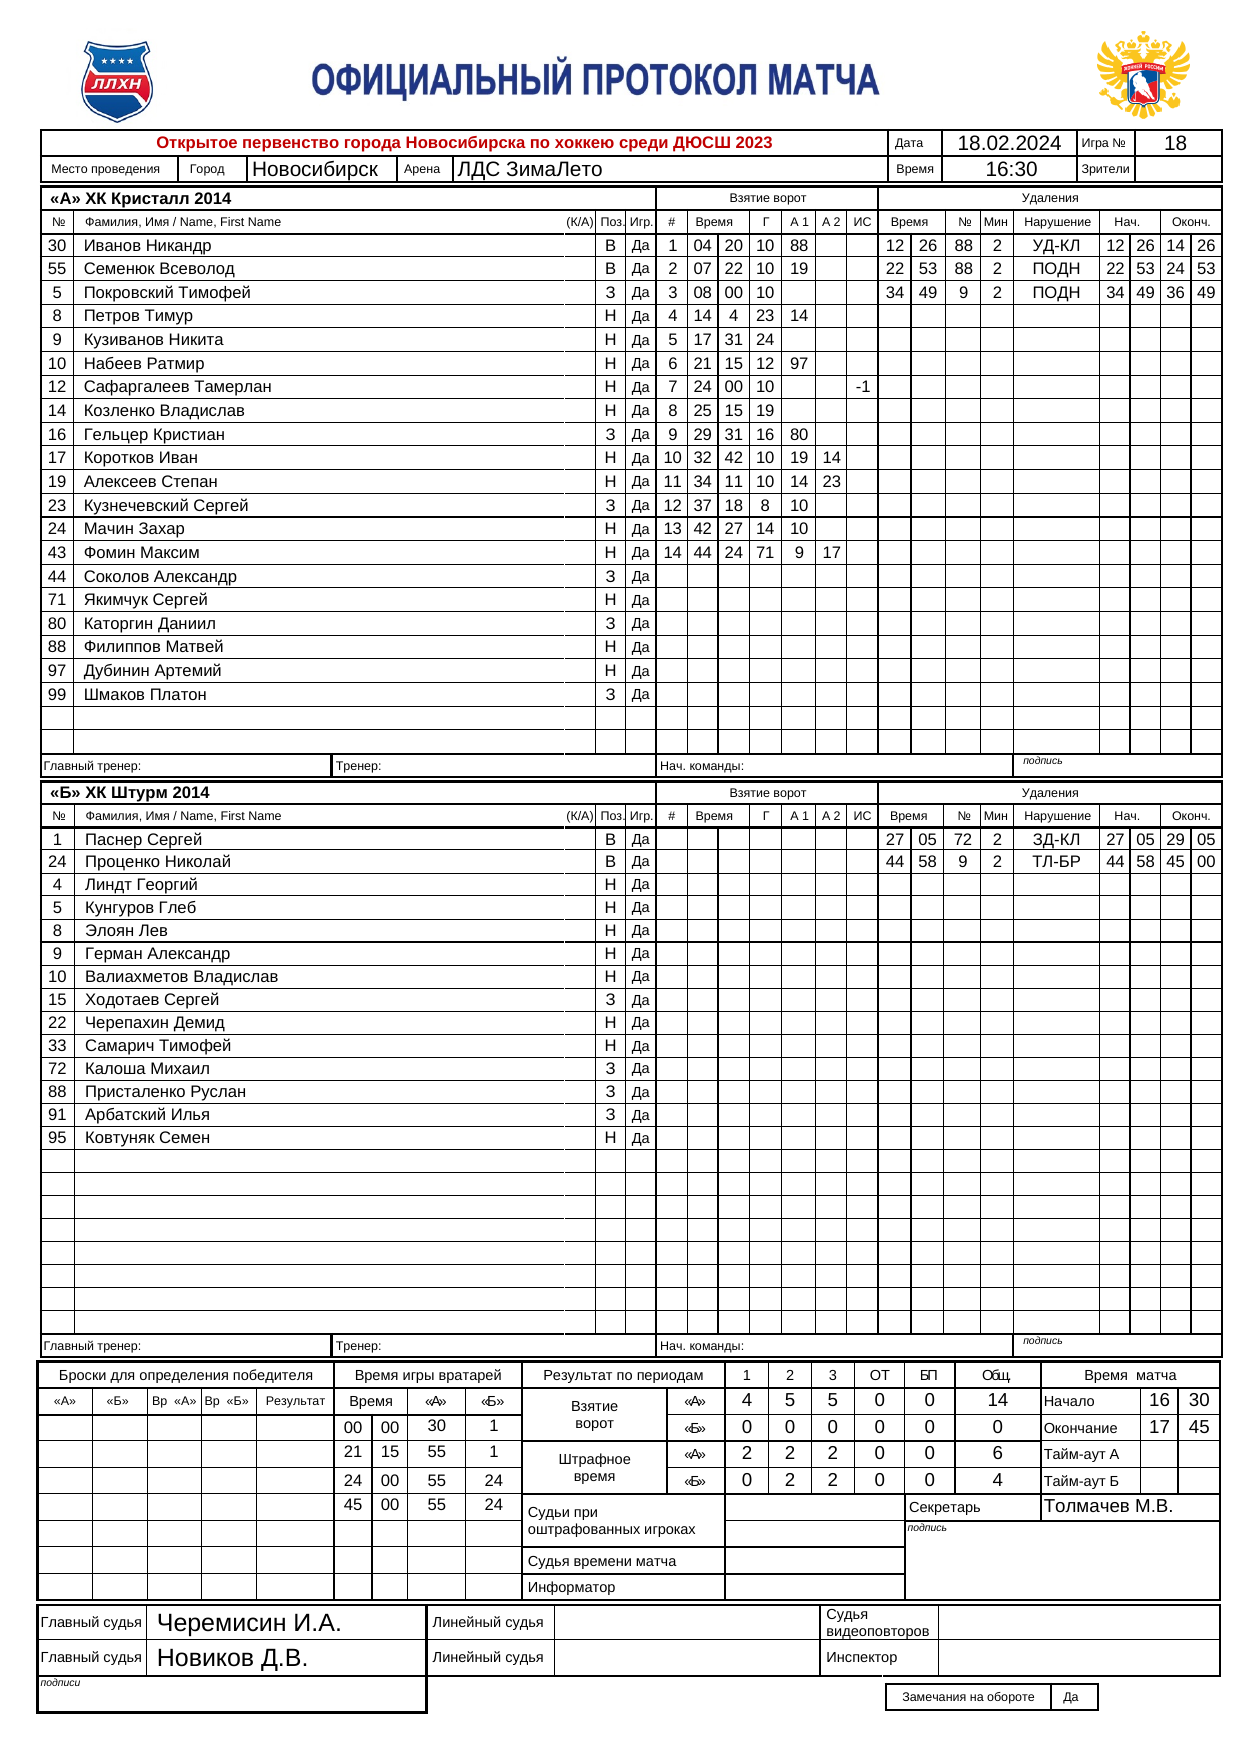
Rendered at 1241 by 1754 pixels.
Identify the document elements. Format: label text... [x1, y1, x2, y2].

table_cell [879, 518, 910, 540]
table_cell [944, 943, 980, 964]
table_cell [879, 707, 910, 729]
table_cell [1014, 1265, 1099, 1287]
table_cell 45 [335, 1494, 371, 1520]
table_cell [39, 1441, 92, 1467]
table_cell [1131, 518, 1160, 540]
table_cell [565, 328, 595, 351]
table_cell ПОДН [1014, 281, 1099, 303]
table_cell [847, 328, 877, 351]
table_cell [1179, 1468, 1219, 1493]
table_cell [750, 896, 781, 918]
table_cell [1161, 1035, 1190, 1057]
table_cell [719, 1173, 749, 1195]
table_cell Соколов Александр [74, 565, 564, 587]
table_cell [1100, 376, 1129, 398]
table_cell 0 [905, 1415, 954, 1440]
table_cell [1192, 1265, 1221, 1287]
table_cell [946, 399, 980, 422]
table_cell [1131, 588, 1160, 611]
table_cell [1131, 920, 1160, 941]
table_cell Да [626, 1035, 655, 1057]
table_cell 14 [750, 518, 781, 540]
table_cell [565, 850, 595, 872]
table_cell [565, 896, 595, 918]
table_cell 44 [688, 541, 717, 564]
table_header Дата [889, 131, 941, 155]
table_cell [657, 565, 687, 587]
table_cell Новиков Д.В. [147, 1640, 425, 1675]
table_cell [719, 1219, 749, 1241]
table_cell 10 [750, 446, 781, 469]
table_cell [782, 874, 815, 895]
table_cell [408, 1574, 465, 1599]
table_cell [1014, 896, 1099, 918]
table_cell [148, 1416, 201, 1440]
table_cell 5 [42, 281, 73, 303]
table_cell [626, 1288, 655, 1310]
table_cell [719, 1265, 749, 1287]
table_cell Да [626, 518, 655, 540]
table_cell [657, 1012, 687, 1033]
table_cell [657, 1196, 687, 1218]
table_cell [565, 943, 595, 964]
table_cell [782, 659, 815, 682]
table_cell Да [626, 281, 655, 303]
table_cell 10 [657, 446, 687, 469]
table_cell [816, 920, 846, 941]
table_cell [1100, 989, 1129, 1011]
table_cell Инспектор [821, 1640, 938, 1675]
table_header Открытое первенство города Новосибирска по хоккею среди ДЮСШ 2023 [42, 131, 887, 155]
table_cell 4 [42, 874, 74, 895]
table_cell 10 [42, 966, 74, 987]
table_cell [750, 1219, 781, 1241]
table_cell [981, 494, 1013, 516]
table_cell 2 [657, 257, 687, 280]
table_cell [847, 1127, 877, 1149]
table_cell 8 [750, 494, 781, 516]
table_cell Главный тренер: [42, 755, 330, 776]
table_cell [912, 874, 943, 895]
table_cell Черепахин Демид [75, 1012, 564, 1033]
table_cell Тренер: [333, 755, 655, 776]
table_cell [1131, 1196, 1160, 1218]
table_cell Самарич Тимофей [75, 1035, 564, 1057]
table_cell [75, 1311, 564, 1333]
table_cell [879, 1196, 910, 1218]
table_cell [719, 565, 749, 587]
table_cell 58 [912, 850, 943, 872]
table_cell 2 [981, 235, 1013, 256]
table_cell подпись [1014, 1335, 1221, 1356]
table_cell Место проведения [42, 157, 177, 181]
table_cell [981, 874, 1013, 895]
table_cell [879, 1081, 910, 1103]
table_cell Да [626, 305, 655, 327]
table_cell [879, 659, 910, 682]
table_cell Н [596, 470, 625, 493]
table_cell Да [626, 565, 655, 587]
table_cell [981, 588, 1013, 611]
table_cell [981, 1219, 1013, 1241]
table_cell Да [626, 989, 655, 1011]
table_header БП [905, 1363, 954, 1387]
table_cell [912, 730, 945, 753]
table_cell [1131, 683, 1160, 706]
table_cell [750, 730, 781, 753]
table_cell [1131, 446, 1160, 469]
table_cell Результат [257, 1389, 333, 1413]
table_cell [816, 659, 846, 682]
table_cell [335, 1574, 371, 1599]
table_cell [981, 565, 1013, 587]
table_cell [596, 1265, 625, 1287]
table_cell 10 [750, 235, 781, 256]
table_cell [1014, 1058, 1099, 1079]
table_cell [912, 1127, 943, 1149]
table_cell Паснер Сергей [75, 829, 564, 849]
table_cell [816, 943, 846, 964]
table_cell 72 [42, 1058, 74, 1079]
table_cell [565, 829, 595, 849]
table_cell [93, 1494, 147, 1520]
table_cell [565, 1150, 595, 1172]
table_header Удаления [879, 188, 1221, 209]
table_cell [148, 1441, 201, 1467]
table_cell Н [596, 1035, 625, 1057]
table_cell [1161, 612, 1190, 634]
table_cell [1100, 588, 1129, 611]
table_cell [1100, 612, 1129, 634]
table_cell В [596, 257, 625, 280]
table_cell [1131, 943, 1160, 964]
table_cell [565, 1035, 595, 1057]
table_cell [981, 1081, 1013, 1103]
table_cell [1192, 1196, 1221, 1218]
table_cell [946, 707, 980, 729]
table_cell Кузиванов Никита [74, 328, 564, 351]
table_cell [981, 423, 1013, 445]
table_cell [565, 707, 595, 729]
table_cell подпись [906, 1522, 1219, 1599]
table_cell 12 [1100, 235, 1129, 256]
table_cell [879, 966, 910, 987]
table_cell [1192, 518, 1221, 540]
table_cell [981, 730, 1013, 753]
table_cell [1014, 399, 1099, 422]
table_cell [202, 1547, 256, 1573]
table_cell Филиппов Матвей [74, 636, 564, 658]
table_cell [981, 989, 1013, 1011]
table_cell [946, 470, 980, 493]
table_cell [1100, 636, 1129, 658]
table_cell 0 [855, 1389, 904, 1413]
table_cell [847, 707, 877, 729]
table_cell 88 [946, 257, 980, 280]
table_cell [688, 707, 717, 729]
table_cell [202, 1416, 256, 1440]
table_cell [1161, 1242, 1190, 1264]
table_cell «Б» [668, 1415, 724, 1440]
table_cell [912, 1173, 943, 1195]
table_cell (К/А) [565, 805, 595, 826]
table_cell 6 [956, 1442, 1040, 1467]
table_cell [750, 707, 781, 729]
table_cell [39, 1416, 92, 1440]
table_cell [816, 1012, 846, 1033]
table_cell 9 [657, 423, 687, 445]
table_cell [688, 1127, 717, 1149]
table_cell [1131, 1242, 1160, 1264]
table_cell [202, 1574, 256, 1599]
table_cell [912, 1081, 943, 1103]
table_cell Фамилия, Имя / Name, First Name [75, 805, 565, 826]
table_cell [1100, 1058, 1129, 1079]
table_cell [981, 1242, 1013, 1264]
table_cell [257, 1547, 333, 1573]
table_cell [912, 659, 945, 682]
table_cell [657, 1035, 687, 1057]
table_cell [688, 1173, 717, 1195]
table_cell [782, 896, 815, 918]
table_cell [657, 730, 687, 753]
table_cell Н [596, 1127, 625, 1149]
table_cell 15 [42, 989, 74, 1011]
picture [5, 28, 1197, 129]
table_cell [42, 707, 73, 729]
table_cell [782, 1035, 815, 1057]
table_cell [1100, 1311, 1129, 1333]
table_cell [719, 874, 749, 895]
table_cell 45 [1179, 1415, 1219, 1440]
table_cell [816, 1288, 846, 1310]
table_cell [912, 1150, 943, 1172]
table_cell 2 [812, 1442, 854, 1467]
table_cell [657, 588, 687, 611]
table_cell [847, 683, 877, 706]
table_cell Судья видеоповторов [821, 1606, 938, 1639]
table_cell [847, 1035, 877, 1057]
table_cell 2 [981, 829, 1013, 849]
table_cell Время [879, 211, 945, 233]
table_cell 49 [912, 281, 945, 303]
table_cell [782, 1058, 815, 1079]
table_cell 10 [750, 470, 781, 493]
table_cell [1131, 423, 1160, 445]
table_cell [782, 636, 815, 658]
table_cell [750, 565, 781, 587]
table_cell 1 [466, 1416, 521, 1440]
table_cell [782, 588, 815, 611]
table_cell Поз. [596, 211, 625, 233]
table_cell [565, 518, 595, 540]
table_cell [1014, 1081, 1099, 1103]
table_cell [719, 1104, 749, 1126]
table_cell [1014, 989, 1099, 1011]
table_cell Иванов Никандр [74, 235, 564, 256]
table_cell [879, 683, 910, 706]
table_cell [912, 376, 945, 398]
table_cell [750, 989, 781, 1011]
table_cell [912, 1035, 943, 1057]
table_cell 19 [782, 257, 815, 280]
table_cell [816, 281, 846, 303]
table_cell [1161, 376, 1190, 398]
table_cell 26 [1192, 235, 1221, 256]
table_cell [565, 1288, 595, 1310]
table_cell [565, 565, 595, 587]
table_cell [688, 565, 717, 587]
table_cell [596, 1242, 625, 1264]
table_cell 99 [42, 683, 73, 706]
table_cell 36 [1161, 281, 1190, 303]
table_cell 43 [42, 541, 73, 564]
table_cell ЗД-КЛ [1014, 829, 1099, 849]
table_cell [1161, 423, 1190, 445]
table_cell [946, 730, 980, 753]
table_cell 11 [657, 470, 687, 493]
table_cell Да [626, 352, 655, 374]
table_cell [1141, 1468, 1177, 1493]
table_cell [596, 707, 625, 729]
table_cell Штрафное время [523, 1442, 666, 1493]
table_cell [782, 943, 815, 964]
table_cell [74, 707, 564, 729]
table_cell [879, 730, 910, 753]
table_cell [981, 943, 1013, 964]
table_cell [726, 1495, 904, 1520]
table_cell Да [626, 588, 655, 611]
table_cell [657, 659, 687, 682]
table_cell [912, 446, 945, 469]
table_cell [657, 1081, 687, 1103]
table_cell [148, 1521, 201, 1546]
table_cell [847, 920, 877, 941]
table_cell А 2 [816, 805, 846, 826]
table_cell З [596, 423, 625, 445]
table_cell [750, 966, 781, 987]
table_cell [1014, 588, 1099, 611]
table_cell [912, 1242, 943, 1264]
table_cell [750, 1288, 781, 1310]
table_cell [847, 1150, 877, 1172]
table_cell [944, 1127, 980, 1149]
table_cell [1161, 1104, 1190, 1126]
table_cell 0 [855, 1415, 904, 1440]
table_cell [816, 494, 846, 516]
table_cell [1131, 896, 1160, 918]
table_cell [626, 1265, 655, 1287]
table_cell [657, 1173, 687, 1195]
table_cell [626, 1173, 655, 1195]
table_cell [782, 1012, 815, 1033]
table_cell 42 [719, 446, 749, 469]
table_cell 00 [373, 1416, 407, 1440]
table_cell [847, 1104, 877, 1126]
table_cell [1131, 565, 1160, 587]
table_cell [93, 1468, 147, 1493]
table_cell В [596, 829, 625, 849]
table_cell [657, 920, 687, 941]
table_cell [1131, 989, 1160, 1011]
table_cell [1100, 1196, 1129, 1218]
table_cell Да [626, 612, 655, 634]
table_cell [596, 1196, 625, 1218]
table_cell [1100, 494, 1129, 516]
table_cell ТЛ-БР [1014, 850, 1099, 872]
table_cell [1192, 1219, 1221, 1241]
table_cell [1100, 920, 1129, 941]
table_cell Н [596, 943, 625, 964]
table_cell [1192, 1058, 1221, 1079]
table_cell [944, 1265, 980, 1287]
table_cell [1192, 1012, 1221, 1033]
table_cell 10 [782, 494, 815, 516]
table_cell [883, 1677, 1220, 1681]
table_cell [1161, 1311, 1190, 1333]
table_header Общ. [956, 1363, 1040, 1387]
table_cell [1100, 707, 1129, 729]
table_cell [879, 470, 910, 493]
table_cell [1161, 399, 1190, 422]
table_cell [1131, 305, 1160, 327]
table_cell [1014, 920, 1099, 941]
table_cell Н [596, 376, 625, 398]
table_cell [1192, 874, 1221, 895]
table_cell [750, 1150, 781, 1172]
table_cell [939, 1640, 1219, 1675]
table_cell [1014, 612, 1099, 634]
table_cell 31 [719, 328, 749, 351]
table_cell [847, 989, 877, 1011]
table_cell [912, 636, 945, 658]
table_cell [719, 588, 749, 611]
table_cell [847, 257, 877, 280]
table_cell [39, 1547, 92, 1573]
table_cell [847, 1288, 877, 1310]
table_cell [688, 1150, 717, 1172]
table_cell 24 [719, 541, 749, 564]
table_cell З [596, 1081, 625, 1103]
table_cell [981, 541, 1013, 564]
table_cell [1179, 1441, 1219, 1467]
table_cell № [42, 805, 74, 826]
table_cell 17 [688, 328, 717, 351]
table_header Результат по периодам [523, 1363, 724, 1387]
table_cell Да [626, 235, 655, 256]
table_cell Коротков Иван [74, 446, 564, 469]
table_cell Линдт Георгий [75, 874, 564, 895]
table_cell [1100, 874, 1129, 895]
table_cell 17 [1141, 1415, 1177, 1440]
table_cell [657, 1311, 687, 1333]
table_cell [1192, 636, 1221, 658]
table_cell [1192, 470, 1221, 493]
table_header 1 [726, 1363, 768, 1387]
table_cell [750, 1058, 781, 1079]
table_cell [912, 1265, 943, 1287]
table_cell [1014, 470, 1099, 493]
table_cell УД-КЛ [1014, 235, 1099, 256]
table_cell [148, 1574, 201, 1599]
table_cell [981, 399, 1013, 422]
table_cell [596, 1288, 625, 1310]
table_cell [879, 1311, 910, 1333]
table_cell 44 [879, 850, 910, 872]
table_cell [565, 1104, 595, 1126]
table_cell [688, 1081, 717, 1103]
table_cell Элоян Лев [75, 920, 564, 941]
table_cell [657, 612, 687, 634]
table_cell [879, 1242, 910, 1264]
table_cell [565, 683, 595, 706]
table_cell Время [688, 211, 749, 233]
table_cell [782, 1173, 815, 1195]
table_cell [879, 1150, 910, 1172]
table_cell [565, 612, 595, 634]
table_cell 55 [408, 1494, 465, 1520]
table_cell [879, 565, 910, 587]
table_cell 49 [1192, 281, 1221, 303]
table_cell Калоша Михаил [75, 1058, 564, 1079]
table_cell 21 [335, 1441, 371, 1467]
table_cell [93, 1547, 147, 1573]
table_cell [946, 659, 980, 682]
table_cell [335, 1521, 371, 1546]
table_cell [750, 850, 781, 872]
table_cell [1192, 423, 1221, 445]
table_cell [657, 1104, 687, 1126]
table_cell З [596, 1058, 625, 1079]
table_cell [1131, 470, 1160, 493]
table_cell 04 [688, 235, 717, 256]
table_cell Главный судья [39, 1606, 146, 1639]
table_cell [944, 1288, 980, 1310]
table_cell [912, 612, 945, 634]
table_cell [719, 943, 749, 964]
table_cell [1161, 470, 1190, 493]
table_cell [1161, 1219, 1190, 1241]
table_cell [912, 1196, 943, 1218]
table_cell 88 [782, 235, 815, 256]
table_cell [816, 1196, 846, 1218]
table_cell [1014, 1127, 1099, 1149]
table_cell А 1 [782, 805, 815, 826]
table_cell [688, 1219, 717, 1241]
table_cell # [657, 211, 687, 233]
table_cell Да [626, 896, 655, 918]
table_cell [847, 612, 877, 634]
table_cell -1 [847, 376, 877, 398]
table_cell [912, 1219, 943, 1241]
table_cell [912, 399, 945, 422]
table_cell 6 [657, 352, 687, 374]
table_cell [75, 1219, 564, 1241]
table_cell 37 [688, 494, 717, 516]
table_cell 2 [812, 1468, 854, 1493]
table_cell Да [626, 494, 655, 516]
table_cell [1014, 305, 1099, 327]
table_cell [719, 1288, 749, 1310]
table_cell «А» [39, 1389, 92, 1413]
table_cell Линейный судья [428, 1640, 554, 1675]
table_cell 19 [42, 470, 73, 493]
table_cell [981, 966, 1013, 987]
table_cell [1014, 1173, 1099, 1195]
table_cell [981, 1058, 1013, 1079]
table_cell Кунгуров Глеб [75, 896, 564, 918]
table_cell [750, 683, 781, 706]
table_cell [912, 707, 945, 729]
table_cell [1131, 541, 1160, 564]
table_cell [657, 1219, 687, 1241]
table_cell [688, 683, 717, 706]
table_cell [879, 494, 910, 516]
table_cell 19 [750, 399, 781, 422]
table_cell [373, 1547, 407, 1573]
table_cell [782, 565, 815, 587]
table_cell 2 [726, 1442, 768, 1467]
table_cell 0 [855, 1442, 904, 1467]
table_cell Н [596, 588, 625, 611]
table_cell [1014, 683, 1099, 706]
table_cell [148, 1494, 201, 1520]
table_cell [1192, 588, 1221, 611]
table_cell [847, 896, 877, 918]
table_cell [1161, 1081, 1190, 1103]
table_cell [816, 352, 846, 374]
table_cell [657, 1265, 687, 1287]
table_cell [847, 850, 877, 872]
table_cell [1100, 1104, 1129, 1126]
table_cell «А» [408, 1389, 465, 1413]
table_cell [1100, 683, 1129, 706]
table_cell 44 [42, 565, 73, 587]
table_cell [912, 588, 945, 611]
table_cell [565, 1265, 595, 1287]
table_cell [912, 920, 943, 941]
table_cell [565, 588, 595, 611]
table_cell Секретарь [906, 1495, 1040, 1520]
table_cell [912, 305, 945, 327]
table_cell Н [596, 874, 625, 895]
table_cell [879, 920, 910, 941]
table_cell [657, 636, 687, 658]
table_cell [847, 305, 877, 327]
table_cell [1161, 305, 1190, 327]
table_cell Линейный судья [428, 1606, 554, 1639]
table_cell [816, 1058, 846, 1079]
table_cell [565, 1081, 595, 1103]
table_cell [1131, 1012, 1160, 1033]
table_cell [879, 636, 910, 658]
table_cell Главный судья [39, 1640, 146, 1675]
table_cell 19 [782, 446, 815, 469]
table_cell 24 [1161, 257, 1190, 280]
table_cell # [657, 805, 687, 826]
table_cell [879, 446, 910, 469]
table_cell 9 [782, 541, 815, 564]
table_cell [1014, 659, 1099, 682]
table_cell 14 [1161, 235, 1190, 256]
table_cell 18 [719, 494, 749, 516]
table_cell [1192, 1288, 1221, 1310]
table_cell [847, 235, 877, 256]
table_cell [1161, 494, 1190, 516]
table_cell [1014, 328, 1099, 351]
table_cell Оконч. [1161, 805, 1221, 826]
table_cell [1100, 352, 1129, 374]
table_cell 7 [657, 376, 687, 398]
table_cell 00 [373, 1494, 407, 1520]
table_cell Да [626, 541, 655, 564]
table_cell [782, 989, 815, 1011]
table_cell Вр «Б» [202, 1389, 256, 1413]
table_cell [1100, 399, 1129, 422]
table_cell Каторгин Даниил [74, 612, 564, 634]
table_cell [1136, 157, 1221, 181]
table_cell 0 [769, 1415, 811, 1440]
table_cell [565, 989, 595, 1011]
table_cell Мачин Захар [74, 518, 564, 540]
table_cell [596, 1173, 625, 1195]
table_cell [719, 850, 749, 872]
table_cell [1014, 1288, 1099, 1310]
table_cell [1192, 305, 1221, 327]
table_cell Дубинин Артемий [74, 659, 564, 682]
table_cell [816, 1104, 846, 1126]
table_cell [688, 874, 717, 895]
table_cell 97 [782, 352, 815, 374]
table_cell 22 [1100, 257, 1129, 280]
table_cell З [596, 281, 625, 303]
table_cell [879, 1104, 910, 1126]
table_cell [946, 612, 980, 634]
table_cell [1014, 541, 1099, 564]
table_cell [688, 850, 717, 872]
table_cell [879, 1058, 910, 1079]
table_cell [816, 305, 846, 327]
table_cell [912, 518, 945, 540]
table_cell Герман Александр [75, 943, 564, 964]
table_cell Время [335, 1389, 407, 1413]
table_cell [1161, 352, 1190, 374]
table_cell [688, 966, 717, 987]
table_cell [879, 896, 910, 918]
table_cell [816, 328, 846, 351]
table_cell [782, 612, 815, 634]
table_cell [816, 829, 846, 849]
table_cell [944, 874, 980, 895]
table_cell [257, 1416, 333, 1440]
table_cell 9 [944, 850, 980, 872]
table_cell [202, 1441, 256, 1467]
table_cell [946, 376, 980, 398]
table_cell «А» [668, 1389, 724, 1413]
table_cell З [596, 989, 625, 1011]
table_cell [1161, 1265, 1190, 1287]
table_cell Да [626, 1127, 655, 1149]
table_cell [944, 1196, 980, 1218]
table_cell [565, 305, 595, 327]
table_cell [626, 1196, 655, 1218]
table_cell [981, 1035, 1013, 1057]
table_cell [847, 829, 877, 849]
table_cell [879, 989, 910, 1011]
table_cell [1014, 1150, 1099, 1172]
table_cell [847, 874, 877, 895]
table_cell [1161, 1150, 1190, 1172]
table_cell [1131, 707, 1160, 729]
table_cell [719, 1127, 749, 1149]
table_cell [555, 1640, 819, 1675]
table_cell [944, 1104, 980, 1126]
table_cell Набеев Ратмир [74, 352, 564, 374]
table_cell [1161, 989, 1190, 1011]
table_cell Фамилия, Имя / Name, First Name [74, 211, 565, 233]
table_cell [1131, 352, 1160, 374]
table_cell [1192, 683, 1221, 706]
table_cell [1100, 1288, 1129, 1310]
table_cell [1100, 1081, 1129, 1103]
table_cell 95 [42, 1127, 74, 1149]
table_cell [1161, 541, 1190, 564]
table_cell Нач. [1100, 211, 1160, 233]
table_cell [42, 1219, 74, 1241]
table_cell [1014, 636, 1099, 658]
table_cell [42, 1150, 74, 1172]
table_cell [981, 1311, 1013, 1333]
table_cell Город [179, 157, 246, 181]
table_cell Н [596, 518, 625, 540]
table_cell [847, 943, 877, 964]
table_cell [944, 920, 980, 941]
table_cell [75, 1288, 564, 1310]
table_cell [946, 518, 980, 540]
table_cell [981, 1288, 1013, 1310]
table_cell [750, 1035, 781, 1057]
table_cell [373, 1521, 407, 1546]
table_cell [946, 328, 980, 351]
table_cell Сафаргалеев Тамерлан [74, 376, 564, 398]
table_cell 24 [466, 1494, 521, 1520]
table_cell 24 [750, 328, 781, 351]
table_cell [1100, 730, 1129, 753]
table_cell [1100, 1173, 1129, 1195]
table_cell [719, 659, 749, 682]
table_cell Мин [981, 211, 1013, 233]
table_cell [879, 328, 910, 351]
table_cell [719, 730, 749, 753]
table_cell [1161, 1012, 1190, 1033]
table_cell [1161, 874, 1190, 895]
table_cell [565, 730, 595, 753]
table_cell [847, 1311, 877, 1333]
table_cell [657, 1150, 687, 1172]
table_cell Н [596, 896, 625, 918]
table_cell [719, 1196, 749, 1218]
table_cell [1131, 1311, 1160, 1333]
table_cell [1100, 565, 1129, 587]
table_cell [944, 966, 980, 987]
table_cell [782, 1288, 815, 1310]
table_cell [1161, 943, 1190, 964]
table_cell [1141, 1441, 1177, 1467]
table_cell [1161, 1196, 1190, 1218]
table_cell [1131, 1127, 1160, 1149]
table_cell [1192, 352, 1221, 374]
table_cell 24 [42, 518, 73, 540]
table_cell [42, 1288, 74, 1310]
table_cell [408, 1521, 465, 1546]
table_cell 22 [719, 257, 749, 280]
table_cell [981, 328, 1013, 351]
table_cell [1014, 376, 1099, 398]
table_header Время матча [1042, 1363, 1219, 1387]
table_cell 0 [726, 1468, 768, 1493]
table_cell [912, 966, 943, 987]
table_cell 4 [719, 305, 749, 327]
table_cell [847, 423, 877, 445]
table_cell Да [626, 1081, 655, 1103]
table_cell [847, 352, 877, 374]
table_cell «А» [668, 1442, 724, 1467]
table_cell [981, 1150, 1013, 1172]
table_cell 12 [42, 376, 73, 398]
table_cell 42 [688, 518, 717, 540]
table_cell 16:30 [943, 157, 1076, 181]
table_cell [750, 1265, 781, 1287]
table_cell [944, 1012, 980, 1033]
table_cell [879, 1035, 910, 1057]
table_cell [626, 1219, 655, 1241]
table_cell 05 [1192, 829, 1221, 849]
table_cell [912, 896, 943, 918]
table_cell [1161, 896, 1190, 918]
table_cell [816, 1081, 846, 1103]
table_cell [688, 1196, 717, 1218]
table_cell [466, 1547, 521, 1573]
table_header Удаления [879, 783, 1221, 803]
table_cell Н [596, 1012, 625, 1033]
table_cell [847, 730, 877, 753]
table_cell [879, 588, 910, 611]
table_cell Да [626, 966, 655, 987]
table_cell [1161, 966, 1190, 987]
table_cell [1131, 1288, 1160, 1310]
table_cell [565, 470, 595, 493]
table_cell Н [596, 446, 625, 469]
table_cell [782, 1242, 815, 1264]
table_cell [1131, 966, 1160, 987]
table_cell [565, 494, 595, 516]
table_cell [782, 730, 815, 753]
table_cell [1192, 707, 1221, 729]
table_cell [39, 1494, 92, 1520]
table_cell [688, 829, 717, 849]
table_cell [750, 1196, 781, 1218]
table_cell [1192, 376, 1221, 398]
table_cell 4 [657, 305, 687, 327]
table_cell [1100, 1265, 1129, 1287]
table_cell [750, 588, 781, 611]
table_cell 2 [981, 850, 1013, 872]
table_cell В [596, 235, 625, 256]
table_cell [1131, 494, 1160, 516]
table_cell 0 [905, 1468, 954, 1493]
table_header Замечания на обороте [887, 1685, 1050, 1709]
table_cell 10 [750, 281, 781, 303]
table_cell 14 [42, 399, 73, 422]
table_cell [946, 636, 980, 658]
table_cell [939, 1606, 1219, 1639]
table_cell Н [596, 305, 625, 327]
table_cell [816, 588, 846, 611]
table_cell Проценко Николай [75, 850, 564, 872]
table_header Игра № [1078, 131, 1134, 155]
table_cell [816, 730, 846, 753]
table_cell 88 [42, 636, 73, 658]
table_cell [1100, 1127, 1129, 1149]
table_cell [946, 494, 980, 516]
table_cell Тайм-аут Б [1042, 1468, 1140, 1493]
table_cell 27 [879, 829, 910, 849]
table_cell [719, 1311, 749, 1333]
table_cell Да [626, 423, 655, 445]
table_cell 2 [981, 257, 1013, 280]
table_cell [847, 659, 877, 682]
table_cell [39, 1574, 92, 1599]
table_cell [657, 1242, 687, 1264]
table_cell [373, 1574, 407, 1599]
table_cell [879, 376, 910, 398]
table_cell [912, 565, 945, 587]
table_cell 27 [719, 518, 749, 540]
table_cell [981, 518, 1013, 540]
table_cell 5 [657, 328, 687, 351]
table_cell [750, 1127, 781, 1149]
table_cell Валиахметов Владислав [75, 966, 564, 987]
table_cell [981, 612, 1013, 634]
table_cell [1100, 1242, 1129, 1264]
table_cell 33 [42, 1035, 74, 1057]
table_cell [944, 1242, 980, 1264]
table_cell [912, 352, 945, 374]
table_cell [1100, 1219, 1129, 1241]
table_cell [816, 1127, 846, 1149]
table_cell Да [626, 1058, 655, 1079]
table_cell [847, 446, 877, 469]
table_cell [657, 829, 687, 849]
table_cell [1131, 376, 1160, 398]
table_cell [565, 446, 595, 469]
table_cell [1014, 874, 1099, 895]
table_cell Информатор [523, 1575, 724, 1599]
table_header «А» ХК Кристалл 2014 [42, 188, 655, 209]
table_cell [981, 1127, 1013, 1149]
table_cell [816, 1035, 846, 1057]
table_cell [1192, 730, 1221, 753]
table_cell [657, 1058, 687, 1079]
table_cell Да [626, 829, 655, 849]
table_cell № [42, 211, 73, 233]
table_cell [257, 1468, 333, 1493]
table_cell [1014, 352, 1099, 374]
table_cell [946, 446, 980, 469]
table_cell [816, 707, 846, 729]
table_cell [981, 1265, 1013, 1287]
table_cell [1100, 423, 1129, 445]
table_cell [782, 683, 815, 706]
table_cell [1014, 494, 1099, 516]
table_cell Кузнечевский Сергей [74, 494, 564, 516]
table_cell [1014, 966, 1099, 987]
table_cell Время [879, 805, 943, 826]
table_cell [1192, 659, 1221, 682]
table_cell 88 [946, 235, 980, 256]
table_cell подписи [39, 1677, 425, 1711]
table_cell 5 [42, 896, 74, 918]
table_cell [688, 1265, 717, 1287]
table_cell [565, 352, 595, 374]
table_cell [202, 1468, 256, 1493]
table_cell [847, 966, 877, 987]
table_cell Нарушение [1014, 805, 1099, 826]
table_cell 4 [726, 1389, 768, 1413]
table_cell [782, 1104, 815, 1126]
table_cell [912, 943, 943, 964]
table_cell [816, 1150, 846, 1172]
table_cell [75, 1173, 564, 1195]
table_cell 08 [688, 281, 717, 303]
table_cell 0 [812, 1415, 854, 1440]
table_cell А 1 [782, 211, 815, 233]
table_cell ПОДН [1014, 257, 1099, 280]
table_cell [944, 896, 980, 918]
table_cell [1192, 1104, 1221, 1126]
table_cell [1014, 1012, 1099, 1033]
table_cell [1100, 328, 1129, 351]
table_cell Фомин Максим [74, 541, 564, 564]
table_header 2 [769, 1363, 811, 1387]
table_cell [847, 588, 877, 611]
table_cell Да [626, 874, 655, 895]
table_cell [42, 1196, 74, 1218]
table_cell [816, 423, 846, 445]
table_cell 14 [657, 541, 687, 564]
table_cell 9 [42, 943, 74, 964]
table_cell [1100, 518, 1129, 540]
table_cell [1100, 659, 1129, 682]
table_cell [1161, 707, 1190, 729]
table_cell [879, 612, 910, 634]
table_cell [688, 1242, 717, 1264]
table_cell Да [626, 376, 655, 398]
table_cell 2 [981, 281, 1013, 303]
table_cell 14 [688, 305, 717, 327]
table_cell Вр «А» [148, 1389, 201, 1413]
table_cell З [596, 683, 625, 706]
table_cell 2 [769, 1468, 811, 1493]
table_cell 1 [42, 829, 74, 849]
table_cell [750, 1311, 781, 1333]
table_cell Игр. [626, 805, 655, 826]
table_cell 88 [42, 1081, 74, 1103]
table_cell 29 [688, 423, 717, 445]
table_cell [944, 1081, 980, 1103]
table_cell Да [626, 257, 655, 280]
table_cell [257, 1441, 333, 1467]
table_cell [719, 683, 749, 706]
table_cell [565, 1219, 595, 1241]
table_cell [1161, 328, 1190, 351]
table_cell 12 [750, 352, 781, 374]
table_cell 07 [688, 257, 717, 280]
table_cell [750, 612, 781, 634]
table_cell 34 [879, 281, 910, 303]
table_cell [1014, 1035, 1099, 1057]
table_cell [1192, 1081, 1221, 1103]
table_cell [1131, 399, 1160, 422]
table_cell [750, 920, 781, 941]
table_cell [42, 730, 73, 753]
table_cell 30 [1179, 1389, 1219, 1413]
table_cell [981, 1173, 1013, 1195]
table_cell [847, 1242, 877, 1264]
table_cell [719, 636, 749, 658]
table_cell [428, 1677, 882, 1711]
table_cell 12 [879, 235, 910, 256]
table_cell [1014, 943, 1099, 964]
table_cell [816, 376, 846, 398]
table_cell [719, 1081, 749, 1103]
table_cell [981, 636, 1013, 658]
table_cell [1100, 966, 1129, 987]
table_cell [879, 1265, 910, 1287]
table_cell [782, 1196, 815, 1218]
table_cell [750, 943, 781, 964]
table_cell [565, 1173, 595, 1195]
table_cell [1014, 565, 1099, 587]
table_cell «Б » [466, 1389, 521, 1413]
table_cell [202, 1494, 256, 1520]
table_cell [879, 1012, 910, 1033]
table_cell [565, 1127, 595, 1149]
table_cell 5 [812, 1389, 854, 1413]
table_cell [946, 588, 980, 611]
table_cell [816, 850, 846, 872]
table_cell [750, 1173, 781, 1195]
table_cell [782, 1219, 815, 1241]
table_cell 0 [855, 1468, 904, 1493]
table_cell [1014, 1219, 1099, 1241]
table_cell [782, 376, 815, 398]
table_cell [688, 659, 717, 682]
table_cell 44 [1100, 850, 1129, 872]
table_cell [1100, 470, 1129, 493]
table_cell [847, 636, 877, 658]
table_cell [1192, 541, 1221, 564]
table_cell [981, 896, 1013, 918]
table_cell Зрители [1078, 157, 1134, 181]
table_cell [782, 966, 815, 987]
table_cell Петров Тимур [74, 305, 564, 327]
table_cell [750, 829, 781, 849]
table_cell [912, 1311, 943, 1333]
table_cell 1 [657, 235, 687, 256]
table_cell [626, 1242, 655, 1264]
table_cell [39, 1521, 92, 1546]
table_cell [555, 1606, 819, 1639]
table_cell [782, 850, 815, 872]
table_cell 0 [905, 1389, 954, 1413]
table_cell Окончание [1042, 1415, 1140, 1440]
table_cell [816, 257, 846, 280]
table_cell [879, 1173, 910, 1195]
table_cell [565, 966, 595, 987]
table_cell Да [626, 1012, 655, 1033]
table_cell [1192, 1311, 1221, 1333]
table_cell [148, 1468, 201, 1493]
table_cell [944, 1058, 980, 1079]
table_cell 00 [1192, 850, 1221, 872]
table_cell [944, 1173, 980, 1195]
table_cell [816, 1311, 846, 1333]
table_cell 8 [42, 920, 74, 941]
table_cell [719, 707, 749, 729]
table_cell [1192, 943, 1221, 964]
table_cell [719, 612, 749, 634]
table_cell [719, 989, 749, 1011]
table_cell Да [626, 399, 655, 422]
table_cell [688, 730, 717, 753]
table_cell [1192, 399, 1221, 422]
table_cell Да [626, 943, 655, 964]
table_cell Да [626, 328, 655, 351]
table_cell [912, 989, 943, 1011]
table_cell [657, 874, 687, 895]
table_cell [688, 920, 717, 941]
table_cell [944, 1311, 980, 1333]
table_cell «Б» [668, 1468, 724, 1493]
table_cell [1014, 707, 1099, 729]
table_cell 34 [1100, 281, 1129, 303]
table_cell [847, 1265, 877, 1287]
table_cell [912, 1288, 943, 1310]
table_cell [1192, 1150, 1221, 1172]
table_cell [981, 305, 1013, 327]
table_cell [565, 1311, 595, 1333]
table_cell 14 [816, 446, 846, 469]
table_cell ИС [847, 805, 877, 826]
table_cell [782, 920, 815, 941]
table_cell [816, 565, 846, 587]
table_cell [657, 989, 687, 1011]
table_cell [946, 683, 980, 706]
table_cell [1131, 1035, 1160, 1057]
table_cell 17 [816, 541, 846, 564]
table_cell [688, 1058, 717, 1079]
table_cell 10 [42, 352, 73, 374]
table_cell [879, 874, 910, 895]
table_cell Поз. [596, 805, 625, 826]
table_cell [879, 1127, 910, 1149]
table_cell 16 [750, 423, 781, 445]
table_cell 2 [769, 1442, 811, 1467]
table_cell Тренер: [333, 1335, 655, 1356]
table_cell [879, 943, 910, 964]
table_cell [847, 1058, 877, 1079]
table_cell [1100, 305, 1129, 327]
table_cell [879, 1219, 910, 1241]
table_cell 71 [750, 541, 781, 564]
table_cell [657, 943, 687, 964]
table_cell 4 [956, 1468, 1040, 1493]
table_cell [847, 565, 877, 587]
table_cell [816, 235, 846, 256]
table_cell [1014, 446, 1099, 469]
table_cell Присталенко Руслан [75, 1081, 564, 1103]
table_cell [879, 305, 910, 327]
table_cell [257, 1521, 333, 1546]
table_cell [565, 1242, 595, 1264]
table_cell 16 [42, 423, 73, 445]
table_cell Шмаков Платон [74, 683, 564, 706]
table_cell [466, 1521, 521, 1546]
table_cell 15 [719, 399, 749, 422]
table_cell В [596, 850, 625, 872]
table_cell [981, 920, 1013, 941]
table_cell Ходотаев Сергей [75, 989, 564, 1011]
table_cell 55 [408, 1468, 465, 1493]
table_cell Толмачев М.В. [1042, 1495, 1219, 1520]
table_cell [879, 423, 910, 445]
table_cell [1100, 943, 1129, 964]
table_cell [981, 352, 1013, 374]
table_cell [1161, 1173, 1190, 1195]
table_cell [1014, 518, 1099, 540]
table_cell [1131, 1150, 1160, 1172]
table_cell [42, 1265, 74, 1287]
table_cell 23 [750, 305, 781, 327]
table_cell [981, 683, 1013, 706]
table_cell Время [889, 157, 941, 181]
table_cell [847, 541, 877, 564]
table_cell [42, 1242, 74, 1264]
table_cell [93, 1521, 147, 1546]
table_cell [1161, 659, 1190, 682]
table_cell [565, 376, 595, 398]
table_cell [847, 1081, 877, 1103]
table_cell [1161, 636, 1190, 658]
table_cell [1192, 1127, 1221, 1149]
table_header «Б» ХК Штурм 2014 [42, 783, 655, 803]
table_cell [565, 920, 595, 941]
table_cell [944, 1150, 980, 1172]
table_cell 53 [1131, 257, 1160, 280]
table_header Да [1052, 1685, 1097, 1709]
table_cell [719, 1058, 749, 1079]
table_cell [782, 1127, 815, 1149]
table_cell [1100, 1150, 1129, 1172]
table_cell Ковтуняк Семен [75, 1127, 564, 1149]
table_cell [688, 1288, 717, 1310]
table_cell Игр. [626, 211, 655, 233]
table_cell [816, 636, 846, 658]
table_cell [202, 1521, 256, 1546]
table_cell [1161, 518, 1190, 540]
table_cell (К/А) [565, 211, 595, 233]
table_cell [1192, 494, 1221, 516]
table_cell [688, 588, 717, 611]
table_cell [847, 281, 877, 303]
table_cell [626, 730, 655, 753]
table_cell 15 [373, 1441, 407, 1467]
table_cell 05 [1131, 829, 1160, 849]
table_cell Нач. команды: [657, 755, 1012, 776]
table_cell [75, 1265, 564, 1287]
table_cell З [596, 494, 625, 516]
table_cell [946, 352, 980, 374]
table_cell [1192, 896, 1221, 918]
table_cell [1192, 1035, 1221, 1057]
table_header 18 [1136, 131, 1221, 155]
table_cell 26 [1131, 235, 1160, 256]
table_cell [1131, 1173, 1160, 1195]
table_cell 0 [956, 1415, 1040, 1440]
table_header Броски для определения победителя [39, 1363, 333, 1387]
table_cell [1161, 1288, 1190, 1310]
table_cell [39, 1468, 92, 1493]
table_cell 24 [42, 850, 74, 872]
table_cell [1131, 1265, 1160, 1287]
table_cell [1161, 565, 1190, 587]
table_cell [657, 850, 687, 872]
table_cell [944, 1219, 980, 1241]
table_cell [257, 1574, 333, 1599]
table_cell Начало [1042, 1389, 1140, 1413]
table_cell [1014, 730, 1099, 753]
table_cell [750, 636, 781, 658]
table_cell [1014, 1242, 1099, 1264]
table_header 3 [812, 1363, 854, 1387]
table_cell [565, 1058, 595, 1079]
table_cell [1014, 1196, 1099, 1218]
table_cell 25 [688, 399, 717, 422]
table_cell [1161, 1058, 1190, 1079]
table_cell [1131, 1058, 1160, 1079]
table_cell 0 [726, 1415, 768, 1440]
table_cell [782, 328, 815, 351]
table_cell [782, 399, 815, 422]
table_cell [944, 1035, 980, 1057]
table_cell Новосибирск [248, 157, 396, 181]
table_cell [847, 470, 877, 493]
table_cell 24 [466, 1468, 521, 1493]
table_cell [1161, 446, 1190, 469]
table_cell Судья времени матча [523, 1548, 724, 1573]
table_cell 13 [657, 518, 687, 540]
table_cell Козленко Владислав [74, 399, 564, 422]
table_cell [42, 1173, 74, 1195]
table_cell [912, 1104, 943, 1126]
table_cell 14 [782, 470, 815, 493]
table_cell Взятие ворот [523, 1389, 666, 1440]
table_cell [1099, 1682, 1220, 1711]
table_cell 15 [719, 352, 749, 374]
table_cell 55 [408, 1441, 465, 1467]
table_cell [688, 989, 717, 1011]
table_cell 1 [466, 1441, 521, 1467]
table_cell [257, 1494, 333, 1520]
table_cell [565, 874, 595, 895]
table_cell [657, 966, 687, 987]
table_cell [1161, 683, 1190, 706]
table_cell 17 [42, 446, 73, 469]
table_cell [782, 281, 815, 303]
table_cell Алексеев Степан [74, 470, 564, 493]
table_cell Время [688, 805, 749, 826]
table_cell Нач. команды: [657, 1335, 1012, 1356]
table_cell [1100, 1035, 1129, 1057]
table_cell [782, 1150, 815, 1172]
table_cell [688, 636, 717, 658]
table_cell 00 [373, 1468, 407, 1493]
table_cell [816, 1242, 846, 1264]
table_cell ЛДС ЗимаЛето [454, 157, 887, 181]
table_cell Н [596, 920, 625, 941]
table_cell [816, 518, 846, 540]
table_cell [93, 1416, 147, 1440]
table_cell [565, 423, 595, 445]
table_cell [816, 1173, 846, 1195]
table_cell Оконч. [1161, 211, 1221, 233]
table_cell [719, 1012, 749, 1033]
table_cell [981, 376, 1013, 398]
table_cell [847, 1196, 877, 1218]
table_header Взятие ворот [657, 188, 877, 209]
table_cell З [596, 565, 625, 587]
table_cell Н [596, 636, 625, 658]
table_cell Н [596, 659, 625, 682]
table_cell Семенюк Всеволод [74, 257, 564, 280]
table_cell [75, 1150, 564, 1172]
table_header 18.02.2024 [943, 131, 1076, 155]
table_cell [688, 612, 717, 634]
table_cell 14 [956, 1389, 1040, 1413]
table_cell А 2 [816, 211, 846, 233]
table_cell [688, 1104, 717, 1126]
table_cell [596, 730, 625, 753]
table_cell Гельцер Кристиан [74, 423, 564, 445]
table_cell подпись [1014, 755, 1221, 776]
table_cell 30 [42, 235, 73, 256]
table_header ОТ [855, 1363, 904, 1387]
table_cell [657, 1127, 687, 1149]
table_cell [1100, 541, 1129, 564]
table_cell З [596, 612, 625, 634]
table_cell [879, 1288, 910, 1310]
table_cell [1192, 328, 1221, 351]
table_cell [1192, 565, 1221, 587]
table_cell 26 [912, 235, 945, 256]
table_cell [719, 1035, 749, 1057]
table_cell [1192, 612, 1221, 634]
table_cell [1192, 989, 1221, 1011]
table_cell [408, 1547, 465, 1573]
table_cell [847, 399, 877, 422]
table_cell 31 [719, 423, 749, 445]
table_cell Н [596, 966, 625, 987]
table_header Время игры вратарей [335, 1363, 521, 1387]
table_cell [565, 235, 595, 256]
table_cell [1131, 636, 1160, 658]
table_cell [879, 541, 910, 564]
table_cell Покровский Тимофей [74, 281, 564, 303]
table_cell 22 [42, 1012, 74, 1033]
table_cell [946, 541, 980, 564]
table_cell 14 [782, 305, 815, 327]
table_cell Да [626, 659, 655, 682]
table_cell [946, 423, 980, 445]
table_cell «Б» [93, 1389, 147, 1413]
table_cell [847, 494, 877, 516]
table_cell Г [750, 805, 781, 826]
table_cell Г [750, 211, 781, 233]
table_cell [726, 1575, 904, 1599]
table_cell 34 [688, 470, 717, 493]
table_cell [74, 730, 564, 753]
table_cell [726, 1548, 904, 1573]
table_cell 21 [688, 352, 717, 374]
table_cell 23 [42, 494, 73, 516]
table_cell 10 [750, 376, 781, 398]
table_cell 29 [1161, 829, 1190, 849]
table_cell [719, 966, 749, 987]
table_cell 49 [1131, 281, 1160, 303]
table_cell № [946, 211, 980, 233]
table_cell [1192, 1173, 1221, 1195]
table_cell [816, 1265, 846, 1287]
table_cell [719, 1150, 749, 1172]
table_cell [1131, 874, 1160, 895]
table_cell [750, 659, 781, 682]
table_cell Н [596, 541, 625, 564]
table_cell [847, 518, 877, 540]
table_cell [981, 1012, 1013, 1033]
table_cell Да [626, 636, 655, 658]
table_cell 12 [657, 494, 687, 516]
table_header Взятие ворот [657, 783, 877, 803]
table_cell 05 [912, 829, 943, 849]
table_cell [657, 707, 687, 729]
table_cell Нарушение [1014, 211, 1099, 233]
table_cell [946, 305, 980, 327]
table_cell [981, 446, 1013, 469]
table_cell [93, 1441, 147, 1467]
table_cell 10 [750, 257, 781, 280]
table_cell Да [626, 920, 655, 941]
table_cell 22 [879, 257, 910, 280]
table_cell [981, 1196, 1013, 1218]
table_cell 20 [719, 235, 749, 256]
table_cell [596, 1150, 625, 1172]
table_cell Да [626, 446, 655, 469]
table_cell [750, 1104, 781, 1126]
table_cell [750, 1242, 781, 1264]
table_cell 97 [42, 659, 73, 682]
table_cell [750, 1081, 781, 1103]
table_cell 8 [657, 399, 687, 422]
table_cell [1131, 659, 1160, 682]
table_cell [912, 470, 945, 493]
table_cell [1131, 1081, 1160, 1103]
table_cell [719, 920, 749, 941]
table_cell 30 [408, 1416, 465, 1440]
table_cell [626, 1150, 655, 1172]
table_cell [42, 1311, 74, 1333]
table_cell Да [626, 470, 655, 493]
table_cell 32 [688, 446, 717, 469]
table_cell [981, 659, 1013, 682]
table_cell 45 [1161, 850, 1190, 872]
table_cell [719, 896, 749, 918]
table_cell [879, 399, 910, 422]
table_cell 53 [1192, 257, 1221, 280]
table_cell Арбатский Илья [75, 1104, 564, 1126]
table_cell [565, 257, 595, 280]
table_cell [750, 874, 781, 895]
table_cell Мин [981, 805, 1013, 826]
table_cell 72 [944, 829, 980, 849]
table_cell [1192, 966, 1221, 987]
table_cell [688, 1012, 717, 1033]
table_cell [912, 1012, 943, 1033]
table_cell Тайм-аут А [1042, 1441, 1140, 1467]
table_cell 80 [782, 423, 815, 445]
table_cell [847, 1012, 877, 1033]
table_cell [1161, 730, 1190, 753]
table_cell [816, 874, 846, 895]
table_cell [596, 1219, 625, 1241]
table_cell [75, 1196, 564, 1218]
table_cell [879, 352, 910, 374]
table_cell [1014, 1104, 1099, 1126]
table_cell Да [626, 1104, 655, 1126]
table_cell ИС [847, 211, 877, 233]
table_cell [565, 1196, 595, 1218]
table_cell [816, 966, 846, 987]
table_cell 53 [912, 257, 945, 280]
table_cell [719, 1242, 749, 1264]
table_cell 55 [42, 257, 73, 280]
table_cell 11 [719, 470, 749, 493]
table_cell [1192, 446, 1221, 469]
table_cell [688, 1311, 717, 1333]
table_cell 00 [335, 1416, 371, 1440]
table_cell 0 [905, 1442, 954, 1467]
table_cell 23 [816, 470, 846, 493]
table_cell [688, 896, 717, 918]
table_cell № [944, 805, 980, 826]
table_cell Н [596, 399, 625, 422]
table_cell [726, 1521, 904, 1546]
table_cell [782, 1081, 815, 1103]
table_cell [912, 1058, 943, 1079]
table_cell [565, 281, 595, 303]
table_cell 5 [769, 1389, 811, 1413]
table_cell [565, 1012, 595, 1033]
table_cell [946, 565, 980, 587]
table_cell [912, 541, 945, 564]
table_cell 8 [42, 305, 73, 327]
table_cell З [596, 1104, 625, 1126]
table_cell [565, 636, 595, 658]
table_cell [816, 683, 846, 706]
table_cell [596, 1311, 625, 1333]
table_cell [1161, 588, 1190, 611]
table_cell [1100, 896, 1129, 918]
table_cell Н [596, 352, 625, 374]
table_cell Судьи при оштрафованных игроках [523, 1495, 724, 1546]
table_cell [782, 1265, 815, 1287]
table_cell [816, 399, 846, 422]
table_cell [1100, 1012, 1129, 1033]
table_cell [1161, 1127, 1190, 1149]
table_cell [626, 1311, 655, 1333]
table_cell [912, 328, 945, 351]
table_cell 3 [657, 281, 687, 303]
table_cell [1131, 612, 1160, 634]
table_cell [782, 829, 815, 849]
table_cell [1161, 920, 1190, 941]
table_cell [1100, 446, 1129, 469]
table_cell [1014, 423, 1099, 445]
table_cell 80 [42, 612, 73, 634]
table_cell [657, 683, 687, 706]
table_cell [565, 541, 595, 564]
table_cell 71 [42, 588, 73, 611]
table_cell [657, 896, 687, 918]
table_cell [1131, 730, 1160, 753]
table_cell 91 [42, 1104, 74, 1126]
table_cell [816, 612, 846, 634]
table_cell Якимчук Сергей [74, 588, 564, 611]
table_cell [565, 659, 595, 682]
table_cell [912, 423, 945, 445]
table_cell [335, 1547, 371, 1573]
table_cell 00 [719, 376, 749, 398]
table_cell [981, 470, 1013, 493]
table_cell Нач. [1100, 805, 1160, 826]
table_cell Черемисин И.А. [147, 1606, 425, 1639]
table_cell [93, 1574, 147, 1599]
table_cell Главный тренер: [42, 1335, 330, 1356]
table_cell Н [596, 328, 625, 351]
table_cell [816, 896, 846, 918]
table_cell [1192, 1242, 1221, 1264]
table_cell [847, 1219, 877, 1241]
table_cell 16 [1141, 1389, 1177, 1413]
table_cell 00 [719, 281, 749, 303]
table_cell [847, 1173, 877, 1195]
table_cell 9 [42, 328, 73, 351]
table_cell 27 [1100, 829, 1129, 849]
table_cell [565, 399, 595, 422]
table_cell [148, 1547, 201, 1573]
table_cell [688, 943, 717, 964]
table_cell [626, 707, 655, 729]
table_cell 9 [946, 281, 980, 303]
table_cell [1192, 920, 1221, 941]
table_cell [1131, 1219, 1160, 1241]
table_cell [782, 1311, 815, 1333]
table_cell [688, 1035, 717, 1057]
table_cell 58 [1131, 850, 1160, 872]
table_cell [782, 707, 815, 729]
table_cell Да [626, 683, 655, 706]
table_cell [1014, 1311, 1099, 1333]
table_cell [750, 1012, 781, 1033]
table_cell 10 [782, 518, 815, 540]
table_cell [1131, 1104, 1160, 1126]
table_cell [1131, 328, 1160, 351]
table_cell [816, 1219, 846, 1241]
table_cell [912, 683, 945, 706]
table_cell [944, 989, 980, 1011]
table_cell 24 [688, 376, 717, 398]
table_cell [912, 494, 945, 516]
table_cell Арена [398, 157, 452, 181]
table_cell 24 [335, 1468, 371, 1493]
table_cell [981, 1104, 1013, 1126]
table_cell [816, 989, 846, 1011]
table_cell [981, 707, 1013, 729]
table_cell [75, 1242, 564, 1264]
table_cell [719, 829, 749, 849]
table_cell [466, 1574, 521, 1599]
table_cell [657, 1288, 687, 1310]
table_cell Да [626, 850, 655, 872]
